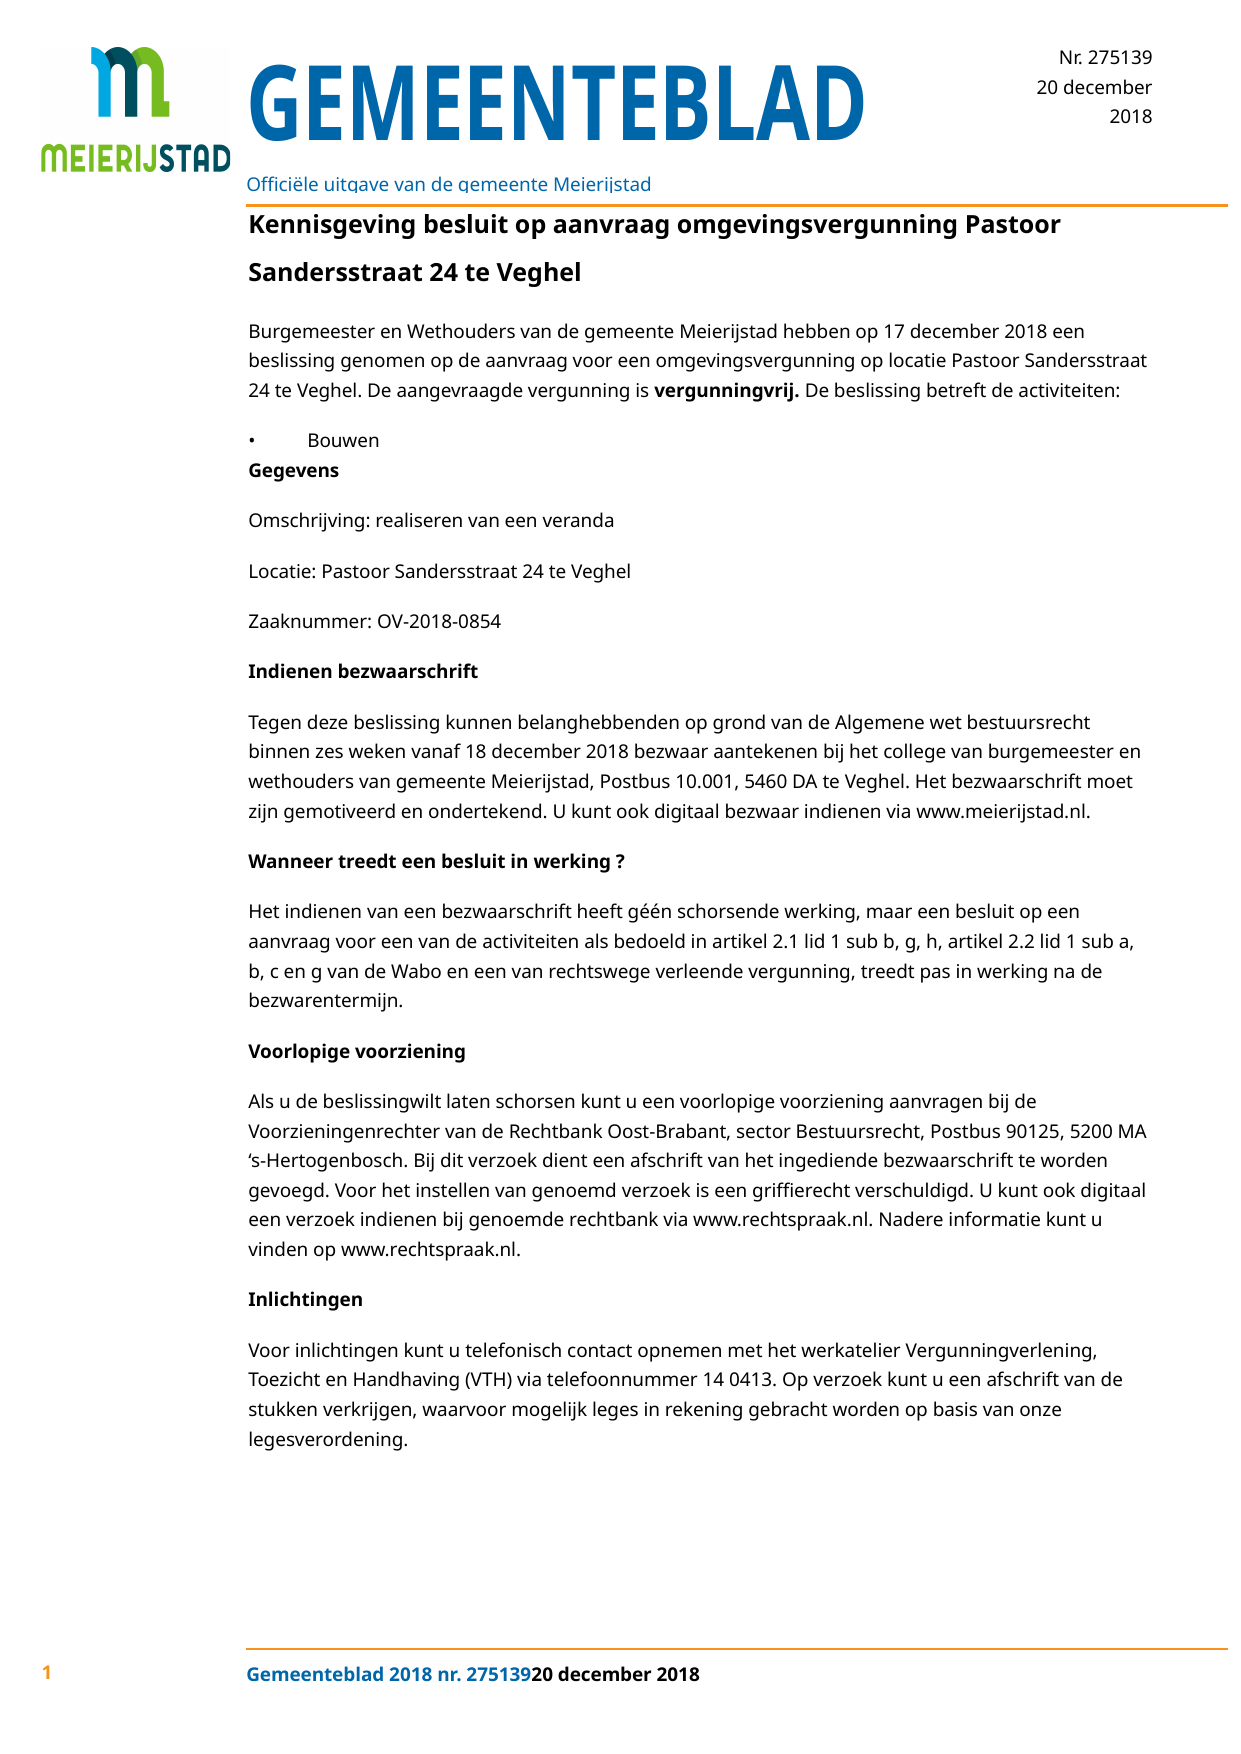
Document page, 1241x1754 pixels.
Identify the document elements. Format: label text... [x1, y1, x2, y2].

text Omschrijving: realiseren van een veranda [248, 507, 1152, 533]
text Gegevens [248, 457, 1152, 483]
text Wanneer treedt een besluit in werking ? [248, 848, 1152, 874]
picture [41, 47, 231, 172]
text Zaaknummer: OV-2018-0854 [248, 608, 1152, 634]
list Bouwen [248, 427, 1152, 453]
text Voor inlichtingen kunt u telefonisch contact opnemen met het werkatelier Vergunningverlening, Toezicht en Handhaving (VTH) via telefoonnummer 14 0413. Op verzoek kunt u een afschrift van de stukken verkrijgen, waarvoor mogelijk leges in rekening gebracht worden op basis van onze legesverordening. [248, 1337, 1152, 1452]
text Indienen bezwaarschrift [248, 659, 1152, 684]
text Locatie: Pastoor Sandersstraat 24 te Veghel [248, 558, 1152, 584]
text Burgemeester en Wethouders van de gemeente Meierijstad hebben op 17 december 2018 een beslissing genomen op de aanvraag voor een omgevingsvergunning op locatie Pastoor Sandersstraat 24 te Veghel. De aangevraagde vergunning is vergunningvrij. De beslissing betreft de activiteiten: [248, 318, 1152, 403]
text Kennisgeving besluit op aanvraag omgevingsvergunning Pastoor Sandersstraat 24 te Veghel [248, 207, 1152, 288]
text Het indienen van een bezwaarschrift heeft géén schorsende werking, maar een besluit op een aanvraag voor een van de activiteiten als bedoeld in artikel 2.1 lid 1 sub b, g, h, artikel 2.2 lid 1 sub a, b, c en g van de Wabo en een van rechtswege verleende vergunning, treedt pas in werking na de bezwarentermijn. [248, 899, 1152, 1013]
text Als u de beslissingwilt laten schorsen kunt u een voorlopige voorziening aanvragen bij de Voorzieningenrechter van de Rechtbank Oost-Brabant, sector Bestuursrecht, Postbus 90125, 5200 MA ‘s-Hertogenbosch. Bij dit verzoek dient een afschrift van het ingediende bezwaarschrift te worden gevoegd. Voor het instellen van genoemd verzoek is een griffierecht verschuldigd. U kunt ook digitaal een verzoek indienen bij genoemde rechtbank via www.rechtspraak.nl. Nadere informatie kunt u vinden op www.rechtspraak.nl. [248, 1088, 1152, 1262]
text Voorlopige voorziening [248, 1038, 1152, 1064]
text Tegen deze beslissing kunnen belanghebbenden op grond van de Algemene wet bestuursrecht binnen zes weken vanaf 18 december 2018 bezwaar aantekenen bij het college van burgemeester en wethouders van gemeente Meierijstad, Postbus 10.001, 5460 DA te Veghel. Het bezwaarschrift moet zijn gemotiveerd en ondertekend. U kunt ook digitaal bezwaar indienen via www.meierijstad.nl. [248, 709, 1152, 824]
text Inlichtingen [248, 1287, 1152, 1312]
